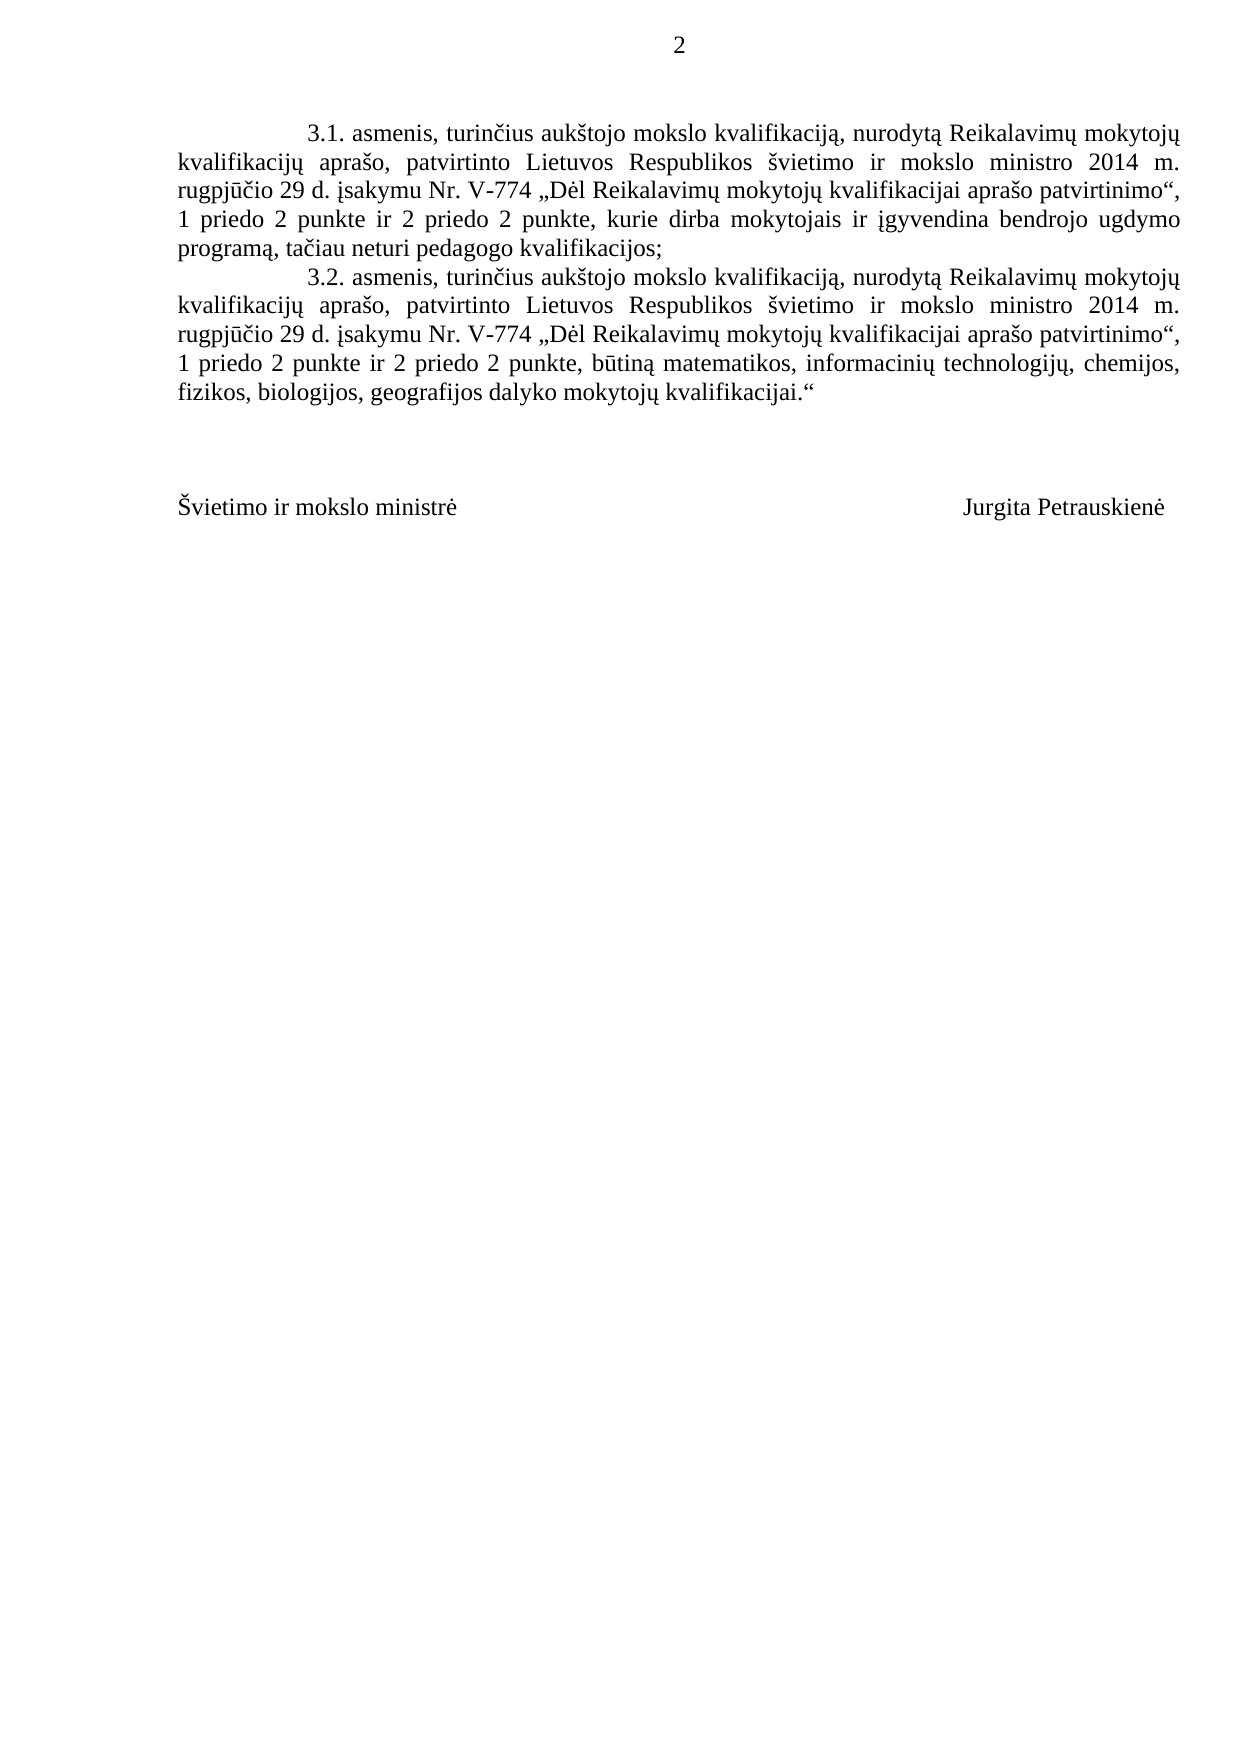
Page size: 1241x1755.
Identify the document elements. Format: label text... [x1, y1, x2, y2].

text 3.2. asmenis, turinčius aukštojo mokslo kvalifikaciją, nurodytą Reikalavimų mokytojų kvalifikacijų aprašo, patvirtinto Lietuvos Respublikos švietimo ir mokslo ministro 2014 m. rugpjūčio 29 d. įsakymu Nr. V-774 „Dėl Reikalavimų mokytojų kvalifikacijai aprašo patvirtinimo“, 1 priedo 2 punkte ir 2 priedo 2 punkte, būtiną matematikos, informacinių technologijų, chemijos, fizikos, biologijos, geografijos dalyko mokytojų kvalifikacijai.“ [177, 262, 1181, 406]
text Švietimo ir mokslo ministrė Jurgita Petrauskienė [177, 492, 1181, 521]
text 3.1. asmenis, turinčius aukštojo mokslo kvalifikaciją, nurodytą Reikalavimų mokytojų kvalifikacijų aprašo, patvirtinto Lietuvos Respublikos švietimo ir mokslo ministro 2014 m. rugpjūčio 29 d. įsakymu Nr. V-774 „Dėl Reikalavimų mokytojų kvalifikacijai aprašo patvirtinimo“, 1 priedo 2 punkte ir 2 priedo 2 punkte, kurie dirba mokytojais ir įgyvendina bendrojo ugdymo programą, tačiau neturi pedagogo kvalifikacijos; [177, 118, 1181, 262]
